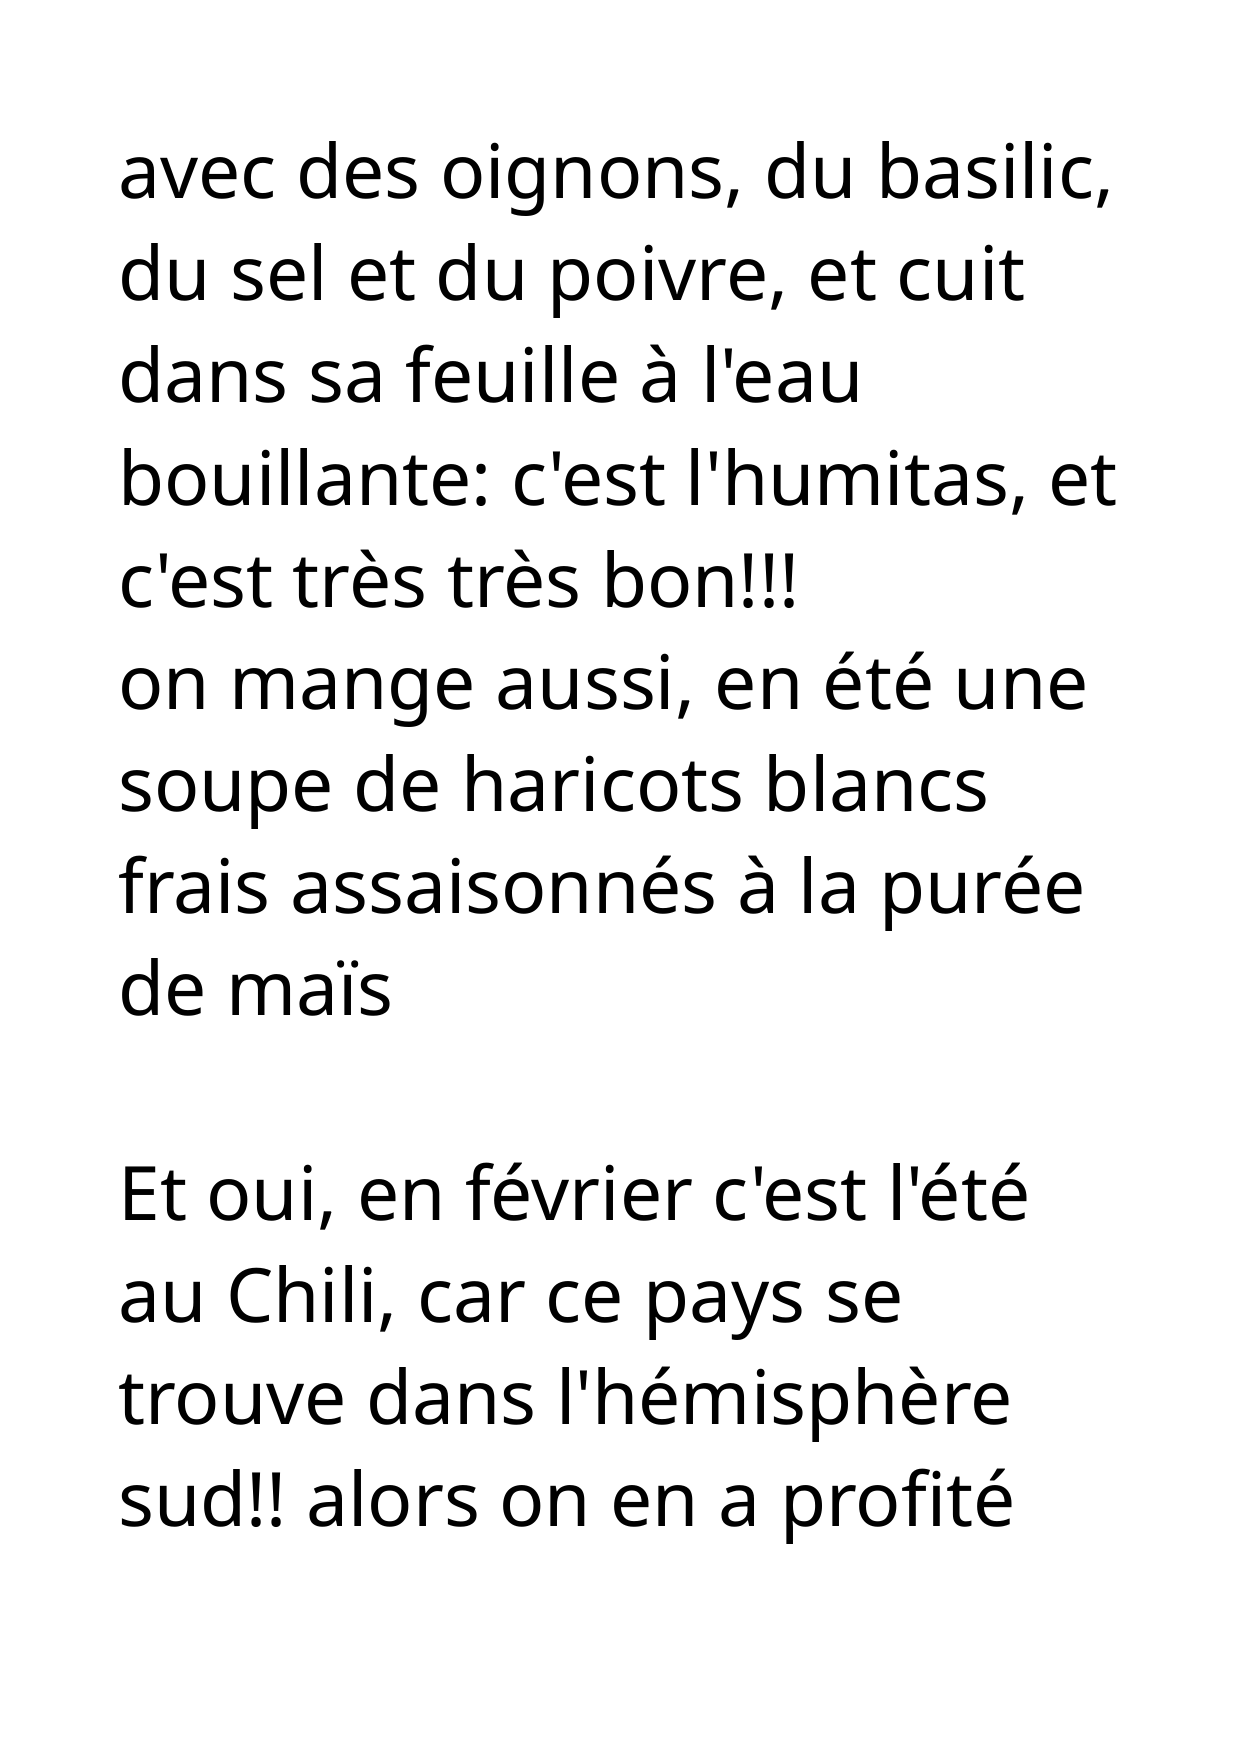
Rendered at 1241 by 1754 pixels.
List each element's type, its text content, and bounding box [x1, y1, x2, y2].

text avec des oignons, du basilic, du sel et du poivre, et cuit dans sa feuille à l'eau bouillante: c'est l'humitas, et c'est très très bon!!! [118, 118, 1122, 629]
text on mange aussi, en été une soupe de haricots blancs frais assaisonnés à la purée de maïs [118, 629, 1122, 1038]
text Et oui, en février c'est l'été au Chili, car ce pays se trouve dans l'hémisphère sud!! alors on en a profité [118, 1140, 1122, 1549]
